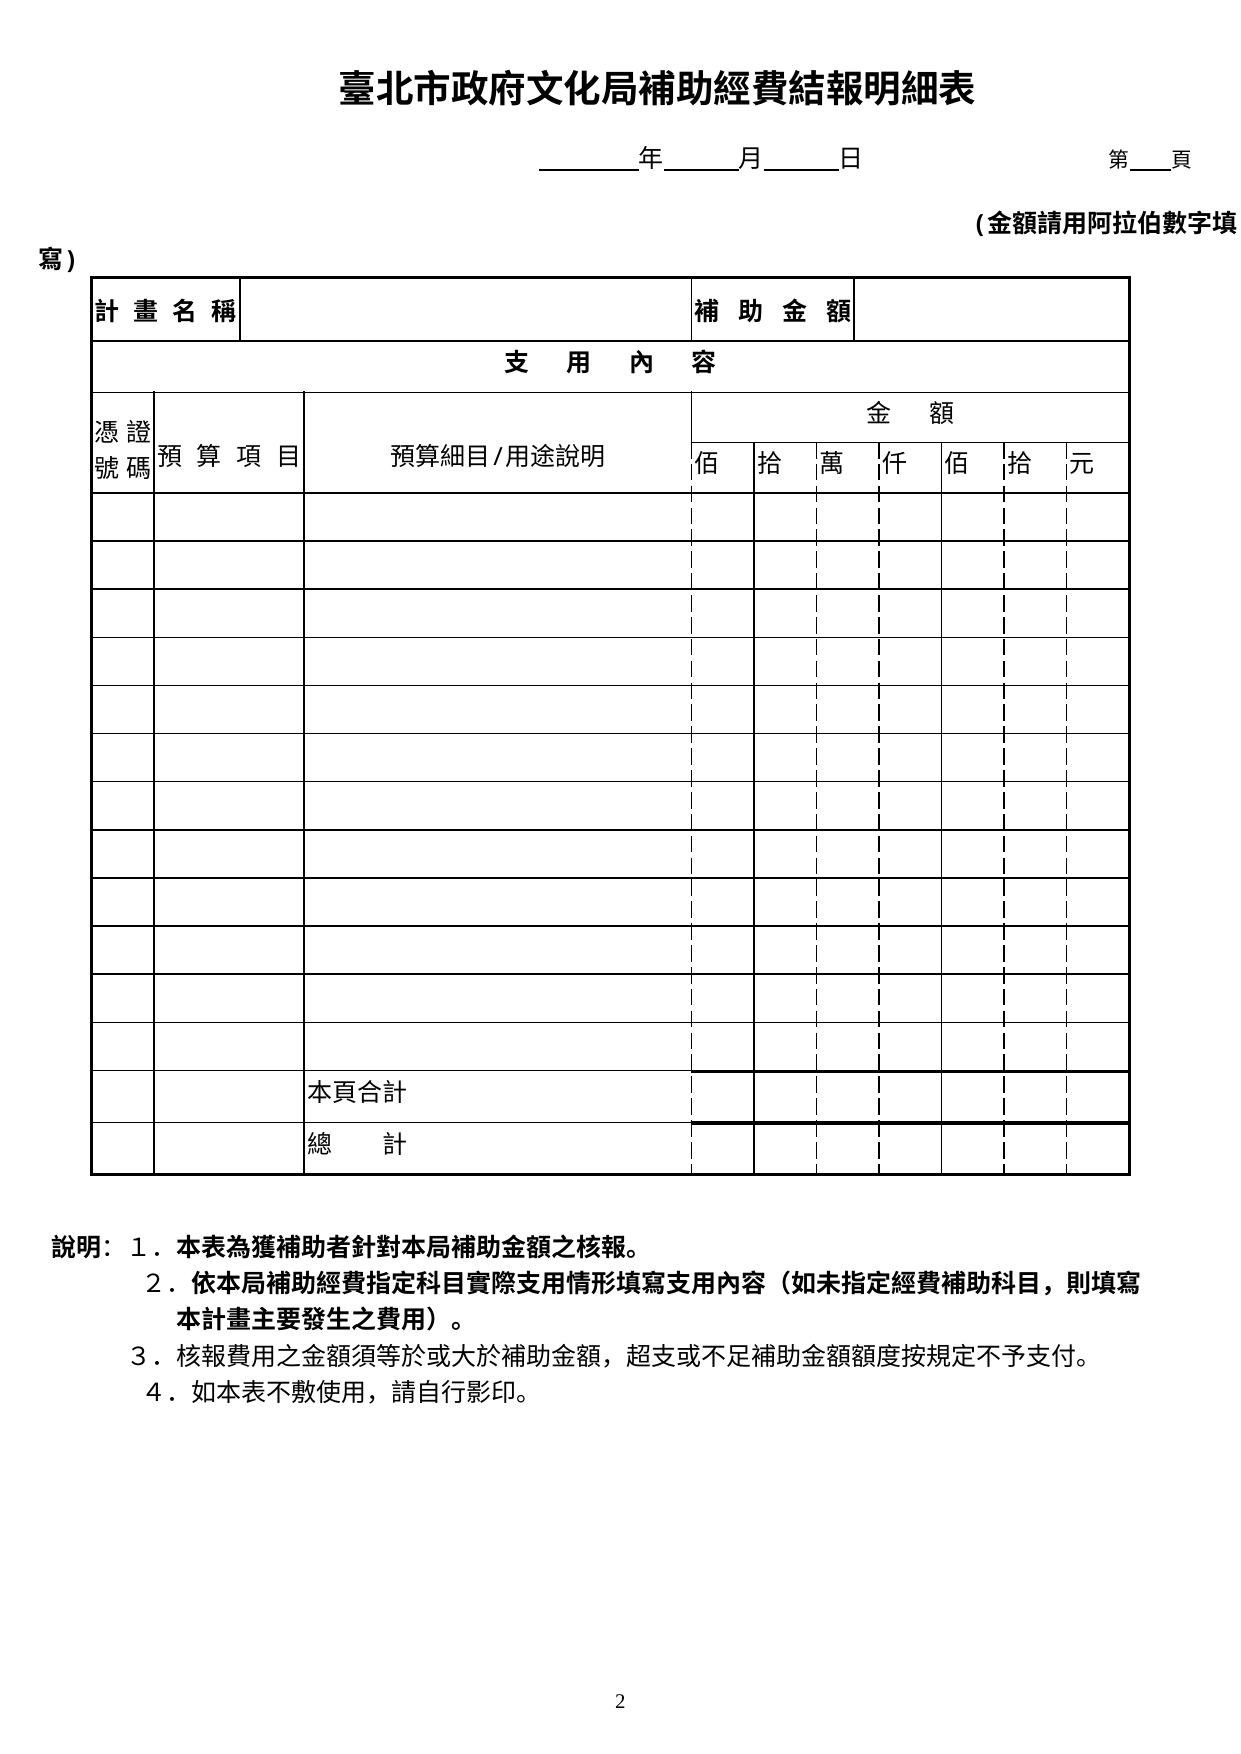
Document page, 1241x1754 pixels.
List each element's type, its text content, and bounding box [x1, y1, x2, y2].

table_cell [879, 686, 941, 733]
table_cell [155, 638, 303, 684]
table_cell [879, 831, 941, 877]
table_cell [817, 831, 879, 877]
table_cell [692, 1023, 753, 1069]
table_cell [879, 782, 941, 829]
table_cell [305, 975, 692, 1021]
table_cell [1004, 494, 1067, 540]
table_cell 元 [1067, 443, 1128, 492]
table_cell [1067, 638, 1128, 684]
table_cell [817, 975, 879, 1021]
table_header 補助金額 [692, 279, 853, 340]
table_cell 佰 [692, 443, 753, 492]
table_cell [942, 638, 1004, 684]
table_cell [692, 542, 753, 588]
text 說明：１．本表為獲補助者針對本局補助金額之核報。 [51, 1227, 1152, 1264]
table_cell [155, 734, 303, 781]
table_cell [942, 927, 1004, 973]
table_cell 憑證號碼 [93, 393, 153, 492]
table_cell [93, 686, 153, 733]
table_cell 預算項目 [155, 393, 303, 492]
table_cell [942, 1023, 1004, 1069]
table_cell [879, 975, 941, 1021]
table_cell [305, 782, 692, 829]
table_cell [305, 638, 692, 684]
table_cell [817, 927, 879, 973]
table_cell [817, 686, 879, 733]
table_cell [817, 1125, 879, 1173]
table_cell 總 計 [305, 1123, 692, 1173]
table_cell [1067, 927, 1128, 973]
table_cell [755, 494, 817, 540]
table_cell [93, 1023, 153, 1069]
table_cell [305, 590, 692, 636]
table_cell [1004, 638, 1067, 684]
table_cell [692, 879, 753, 925]
table_cell [305, 542, 692, 588]
table_cell [305, 494, 692, 540]
table_cell [1067, 494, 1128, 540]
table_cell [942, 590, 1004, 636]
table_cell [155, 975, 303, 1021]
table_cell [155, 927, 303, 973]
table_cell [692, 638, 753, 684]
table_cell [692, 975, 753, 1021]
table_cell [942, 831, 1004, 877]
table_cell [692, 1125, 753, 1173]
table_cell [755, 1125, 817, 1173]
table_cell [155, 1071, 303, 1121]
table_cell [942, 1125, 1004, 1173]
table_cell [1004, 686, 1067, 733]
table_cell [692, 1073, 753, 1121]
table_cell 金 額 [692, 393, 1128, 442]
table_cell [942, 1073, 1004, 1121]
table_cell [755, 782, 817, 829]
table_cell [93, 494, 153, 540]
table_cell [942, 734, 1004, 781]
table_cell [879, 638, 941, 684]
table_cell [879, 542, 941, 588]
table_cell [93, 638, 153, 684]
text ３．核報費用之金額須等於或大於補助金額，超支或不足補助金額額度按規定不予支付。 [126, 1336, 1152, 1372]
table_cell [879, 1023, 941, 1069]
table_cell [155, 590, 303, 636]
table_cell [93, 831, 153, 877]
table_cell [755, 542, 817, 588]
table_cell [755, 734, 817, 781]
table_cell [1067, 542, 1128, 588]
table_cell 本頁合計 [305, 1071, 692, 1121]
table_cell [817, 734, 879, 781]
table_cell [1004, 975, 1067, 1021]
table_cell [1004, 831, 1067, 877]
table_cell [942, 782, 1004, 829]
table_cell [93, 590, 153, 636]
table_cell [692, 686, 753, 733]
table_cell [942, 494, 1004, 540]
table_cell [879, 1125, 941, 1173]
table_cell [879, 927, 941, 973]
text 年 月 日 第 頁 [38, 138, 1238, 174]
table_cell [155, 494, 303, 540]
table_cell [942, 686, 1004, 733]
table_cell [93, 1123, 153, 1173]
table_cell [817, 638, 879, 684]
table_cell [692, 590, 753, 636]
table_cell [692, 734, 753, 781]
table_cell [879, 1073, 941, 1121]
table_cell [755, 831, 817, 877]
table_cell [93, 1071, 153, 1121]
text ２．依本局補助經費指定科目實際支用情形填寫支用內容（如未指定經費補助科目，則填寫本計畫主要發生之費用）。 [51, 1264, 1152, 1336]
table_cell [155, 1123, 303, 1173]
table_cell [817, 542, 879, 588]
table_cell [93, 927, 153, 973]
table_cell [942, 542, 1004, 588]
table_cell [1067, 686, 1128, 733]
table_cell [942, 975, 1004, 1021]
text ４．如本表不敷使用，請自行影印。 [51, 1372, 1152, 1409]
table_cell [1004, 927, 1067, 973]
table_cell [93, 782, 153, 829]
table_cell 佰 [942, 443, 1004, 492]
table_cell [155, 831, 303, 877]
table_cell [93, 734, 153, 781]
table_cell [305, 879, 692, 925]
table_cell [305, 734, 692, 781]
table_cell [817, 590, 879, 636]
table_cell [305, 927, 692, 973]
table_cell [305, 1023, 692, 1069]
table_cell 預算細目/用途說明 [305, 393, 692, 492]
table_cell [755, 638, 817, 684]
table_header 計畫名稱 [93, 279, 239, 340]
table_cell 支 用 內 容 [93, 342, 1128, 391]
table_cell [755, 927, 817, 973]
table_cell 萬 [817, 443, 879, 492]
table_cell [1067, 734, 1128, 781]
table_cell [1004, 1023, 1067, 1069]
table_cell [155, 782, 303, 829]
table_cell [1004, 1073, 1067, 1121]
table_cell [93, 975, 153, 1021]
table_cell [155, 879, 303, 925]
table_cell [1067, 975, 1128, 1021]
table_cell [1067, 590, 1128, 636]
table_cell [93, 879, 153, 925]
table_cell [879, 734, 941, 781]
table_cell [305, 686, 692, 733]
table_cell [1004, 782, 1067, 829]
table_cell [93, 542, 153, 588]
table_cell [1067, 879, 1128, 925]
table_cell [879, 879, 941, 925]
table_cell [755, 1073, 817, 1121]
table_cell [1004, 542, 1067, 588]
table_cell [755, 686, 817, 733]
table_cell [692, 927, 753, 973]
table_cell 仟 [879, 443, 941, 492]
table_cell [879, 590, 941, 636]
table_header [241, 279, 691, 340]
table_cell [817, 494, 879, 540]
table_cell [155, 542, 303, 588]
table_cell [755, 975, 817, 1021]
table_cell [942, 879, 1004, 925]
table_cell [305, 831, 692, 877]
table_cell [755, 879, 817, 925]
table_header [855, 279, 1128, 340]
table_cell [1004, 1125, 1067, 1173]
table_cell 拾 [1004, 443, 1067, 492]
text 臺北市政府文化局補助經費結報明細表 [38, 59, 1238, 113]
table_cell [817, 782, 879, 829]
table_cell [1004, 879, 1067, 925]
table_cell [817, 1023, 879, 1069]
table_cell [817, 1073, 879, 1121]
table_cell [155, 686, 303, 733]
table_cell [692, 494, 753, 540]
table_cell [155, 1023, 303, 1069]
table_cell [1067, 831, 1128, 877]
table_cell [692, 782, 753, 829]
table_cell [755, 1023, 817, 1069]
table_cell [817, 879, 879, 925]
text (金額請用阿拉伯數字填寫) [38, 203, 1238, 276]
table_cell [1067, 1125, 1128, 1173]
table_cell [1067, 782, 1128, 829]
table_cell [1004, 734, 1067, 781]
table_cell [692, 831, 753, 877]
table_cell [1067, 1073, 1128, 1121]
table_cell [879, 494, 941, 540]
table_cell 拾 [755, 443, 817, 492]
table_cell [1067, 1023, 1128, 1069]
table_cell [1004, 590, 1067, 636]
table_cell [755, 590, 817, 636]
